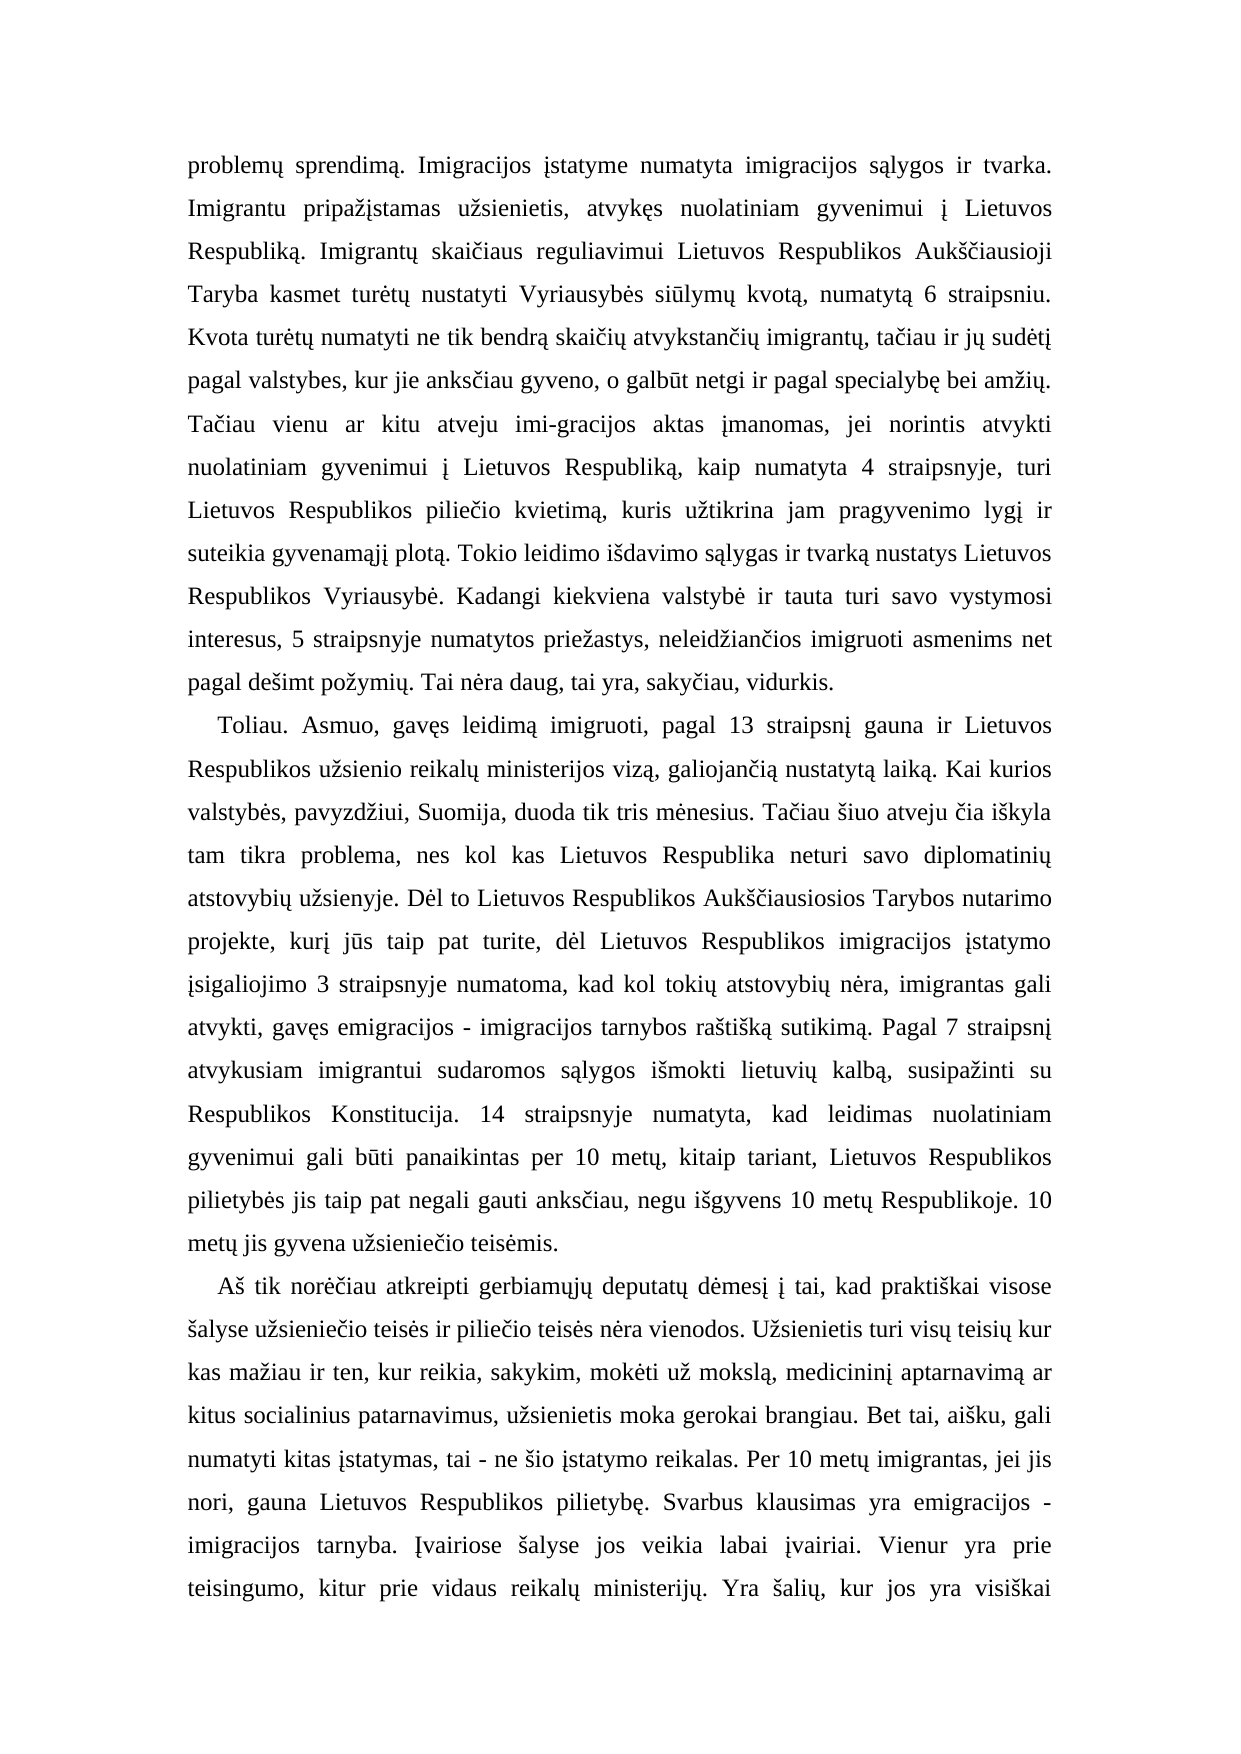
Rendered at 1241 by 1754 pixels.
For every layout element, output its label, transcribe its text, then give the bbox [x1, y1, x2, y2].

text Aš tik norėčiau atkreipti gerbiamųjų deputatų dėmesį į tai, kad praktiškai visose šalyse užsieniečio teisės ir piliečio teisės nėra vienodos. Užsienietis turi visų teisių kur kas mažiau ir ten, kur reikia, sakykim, mokėti už mokslą, medicininį aptarnavimą ar kitus socialinius patarnavimus, užsienietis moka gerokai brangiau. Bet tai, aišku, gali numatyti kitas įstatymas, tai - ne šio įstatymo reikalas. Per 10 metų imigrantas, jei jis nori, gauna Lietuvos Respublikos pilietybę. Svarbus klausimas yra emigracijos - imigracijos tarnyba. Įvairiose šalyse jos veikia labai įvairiai. Vienur yra prie teisingumo, kitur prie vidaus reikalų ministerijų. Yra šalių, kur jos yra visiškai [187, 1271, 1053, 1602]
text Toliau. Asmuo, gavęs leidimą imigruoti, pagal 13 straipsnį gauna ir Lietuvos Respublikos užsienio reikalų ministerijos vizą, galiojančią nustatytą laiką. Kai kurios valstybės, pavyzdžiui, Suomija, duoda tik tris mėnesius. Tačiau šiuo atveju čia iškyla tam tikra problema, nes kol kas Lietuvos Respublika neturi savo diplomatinių atstovybių užsienyje. Dėl to Lietuvos Respublikos Aukščiausiosios Tarybos nutarimo projekte, kurį jūs taip pat turite, dėl Lietuvos Respublikos imigracijos įstatymo įsigaliojimo 3 straipsnyje numatoma, kad kol tokių atstovybių nėra, imigrantas gali atvykti, gavęs emigracijos - imigracijos tarnybos raštišką sutikimą. Pagal 7 straipsnį atvykusiam imigrantui sudaromos sąlygos išmokti lietuvių kalbą, susipažinti su Respublikos Konstitucija. 14 straipsnyje numatyta, kad leidimas nuolatiniam gyvenimui gali būti panaikintas per 10 metų, kitaip tariant, Lietuvos Respublikos pilietybės jis taip pat negali gauti anksčiau, negu išgyvens 10 metų Respublikoje. 10 metų jis gyvena užsieniečio teisėmis. [187, 711, 1053, 1257]
text problemų sprendimą. Imigracijos įstatyme numatyta imigracijos sąlygos ir tvarka. Imigrantu pripažįstamas užsienietis, atvykęs nuolatiniam gyvenimui į Lietuvos Respubliką. Imigrantų skaičiaus reguliavimui Lietuvos Respublikos Aukščiausioji Taryba kasmet turėtų nustatyti Vyriausybės siūlymų kvotą, numatytą 6 straipsniu. Kvota turėtų numatyti ne tik bendrą skaičių atvykstančių imigrantų, tačiau ir jų sudėtį pagal valstybes, kur jie anksčiau gyveno, o galbūt netgi ir pagal specialybę bei amžių. Tačiau vienu ar kitu atveju imi-gracijos aktas įmanomas, jei norintis atvykti nuolatiniam gyvenimui į Lietuvos Respubliką, kaip numatyta 4 straipsnyje, turi Lietuvos Respublikos piliečio kvietimą, kuris užtikrina jam pragyvenimo lygį ir suteikia gyvenamąjį plotą. Tokio leidimo išdavimo sąlygas ir tvarką nustatys Lietuvos Respublikos Vyriausybė. Kadangi kiekviena valstybė ir tauta turi savo vystymosi interesus, 5 straipsnyje numatytos priežastys, neleidžiančios imigruoti asmenims net pagal dešimt požymių. Tai nėra daug, tai yra, sakyčiau, vidurkis. [187, 150, 1053, 696]
